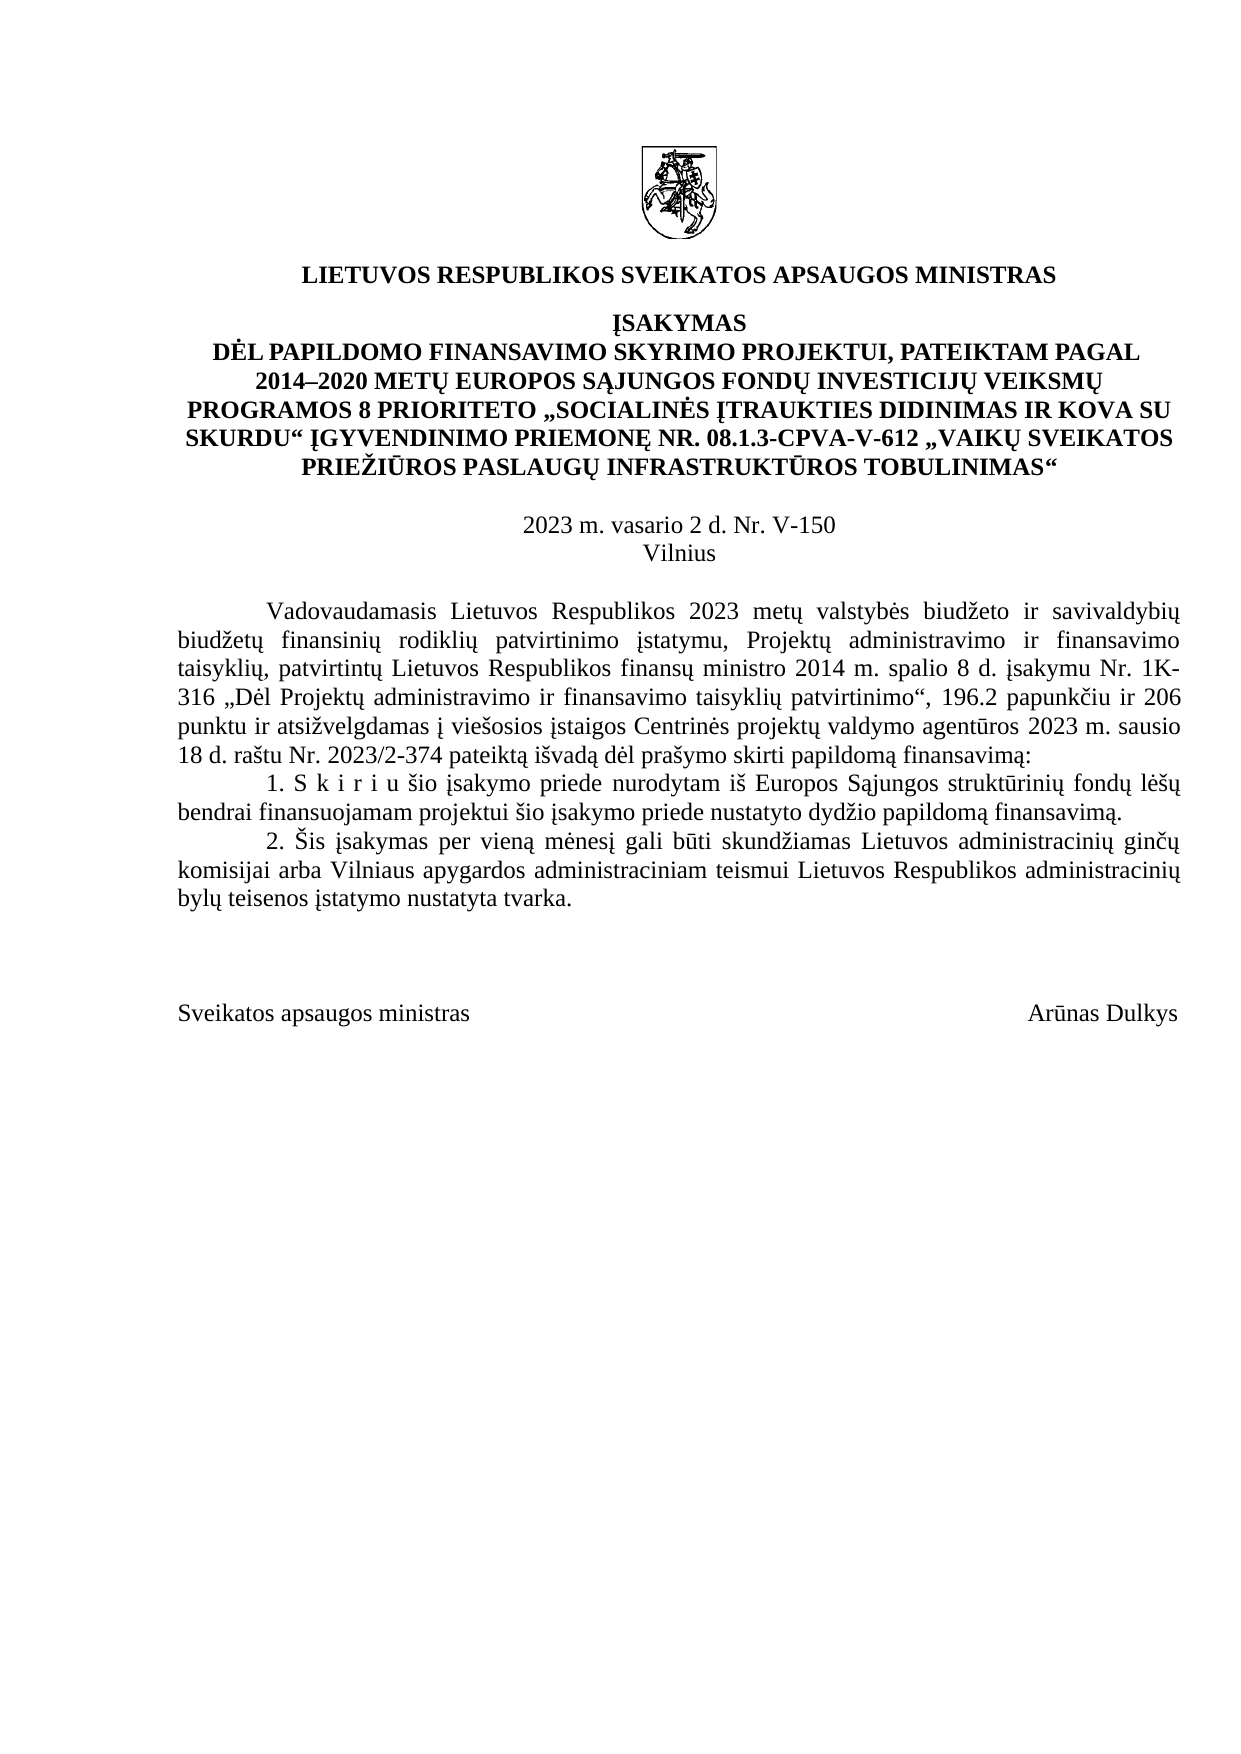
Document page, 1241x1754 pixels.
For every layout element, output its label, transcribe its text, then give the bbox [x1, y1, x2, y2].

text Vadovaudamasis Lietuvos Respublikos 2023 metų valstybės biudžeto ir savivaldybių biudžetų finansinių rodiklių patvirtinimo įstatymu, Projektų administravimo ir finansavimo taisyklių, patvirtintų Lietuvos Respublikos finansų ministro 2014 m. spalio 8 d. įsakymu Nr. 1K-316 „Dėl Projektų administravimo ir finansavimo taisyklių patvirtinimo“, 196.2 papunkčiu ir 206 punktu ir atsižvelgdamas į viešosios įstaigos Centrinės projektų valdymo agentūros 2023 m. sausio 18 d. raštu Nr. 2023/2-374 pateiktą išvadą dėl prašymo skirti papildomą finansavimą: [177, 596, 1181, 768]
text ĮSAKYMAS [177, 308, 1181, 337]
text 2023 m. vasario 2 d. Nr. V-150 [177, 510, 1181, 538]
text Vilnius [177, 538, 1181, 567]
text DĖL PAPILDOMO FINANSAVIMO SKYRIMO PROJEKTUI, PATEIKTAM PAGAL [177, 337, 1181, 366]
text 2014–2020 METŲ EUROPOS SĄJUNGOS FONDŲ INVESTICIJŲ VEIKSMŲ PROGRAMOS 8 PRIORITETO „SOCIALINĖS ĮTRAUKTIES DIDINIMAS IR KOVA SU SKURDU“ ĮGYVENDINIMO PRIEMONĘ NR. 08.1.3-CPVA-V-612 „VAIKŲ SVEIKATOS PRIEŽIŪROS PASLAUGŲ INFRASTRUKTŪROS TOBULINIMAS“ [177, 366, 1181, 481]
text Sveikatos apsaugos ministras Arūnas Dulkys [177, 998, 1181, 1027]
text 1. S k i r i u šio įsakymo priede nurodytam iš Europos Sąjungos struktūrinių fondų lėšų bendrai finansuojamam projektui šio įsakymo priede nustatyto dydžio papildomą finansavimą. [177, 768, 1181, 826]
text LIETUVOS RESPUBLIKOS SVEIKATOS APSAUGOS MINISTRAS [177, 261, 1181, 289]
text 2. Šis įsakymas per vieną mėnesį gali būti skundžiamas Lietuvos administracinių ginčų komisijai arba Vilniaus apygardos administraciniam teismui Lietuvos Respublikos administracinių bylų teisenos įstatymo nustatyta tvarka. [177, 826, 1181, 912]
